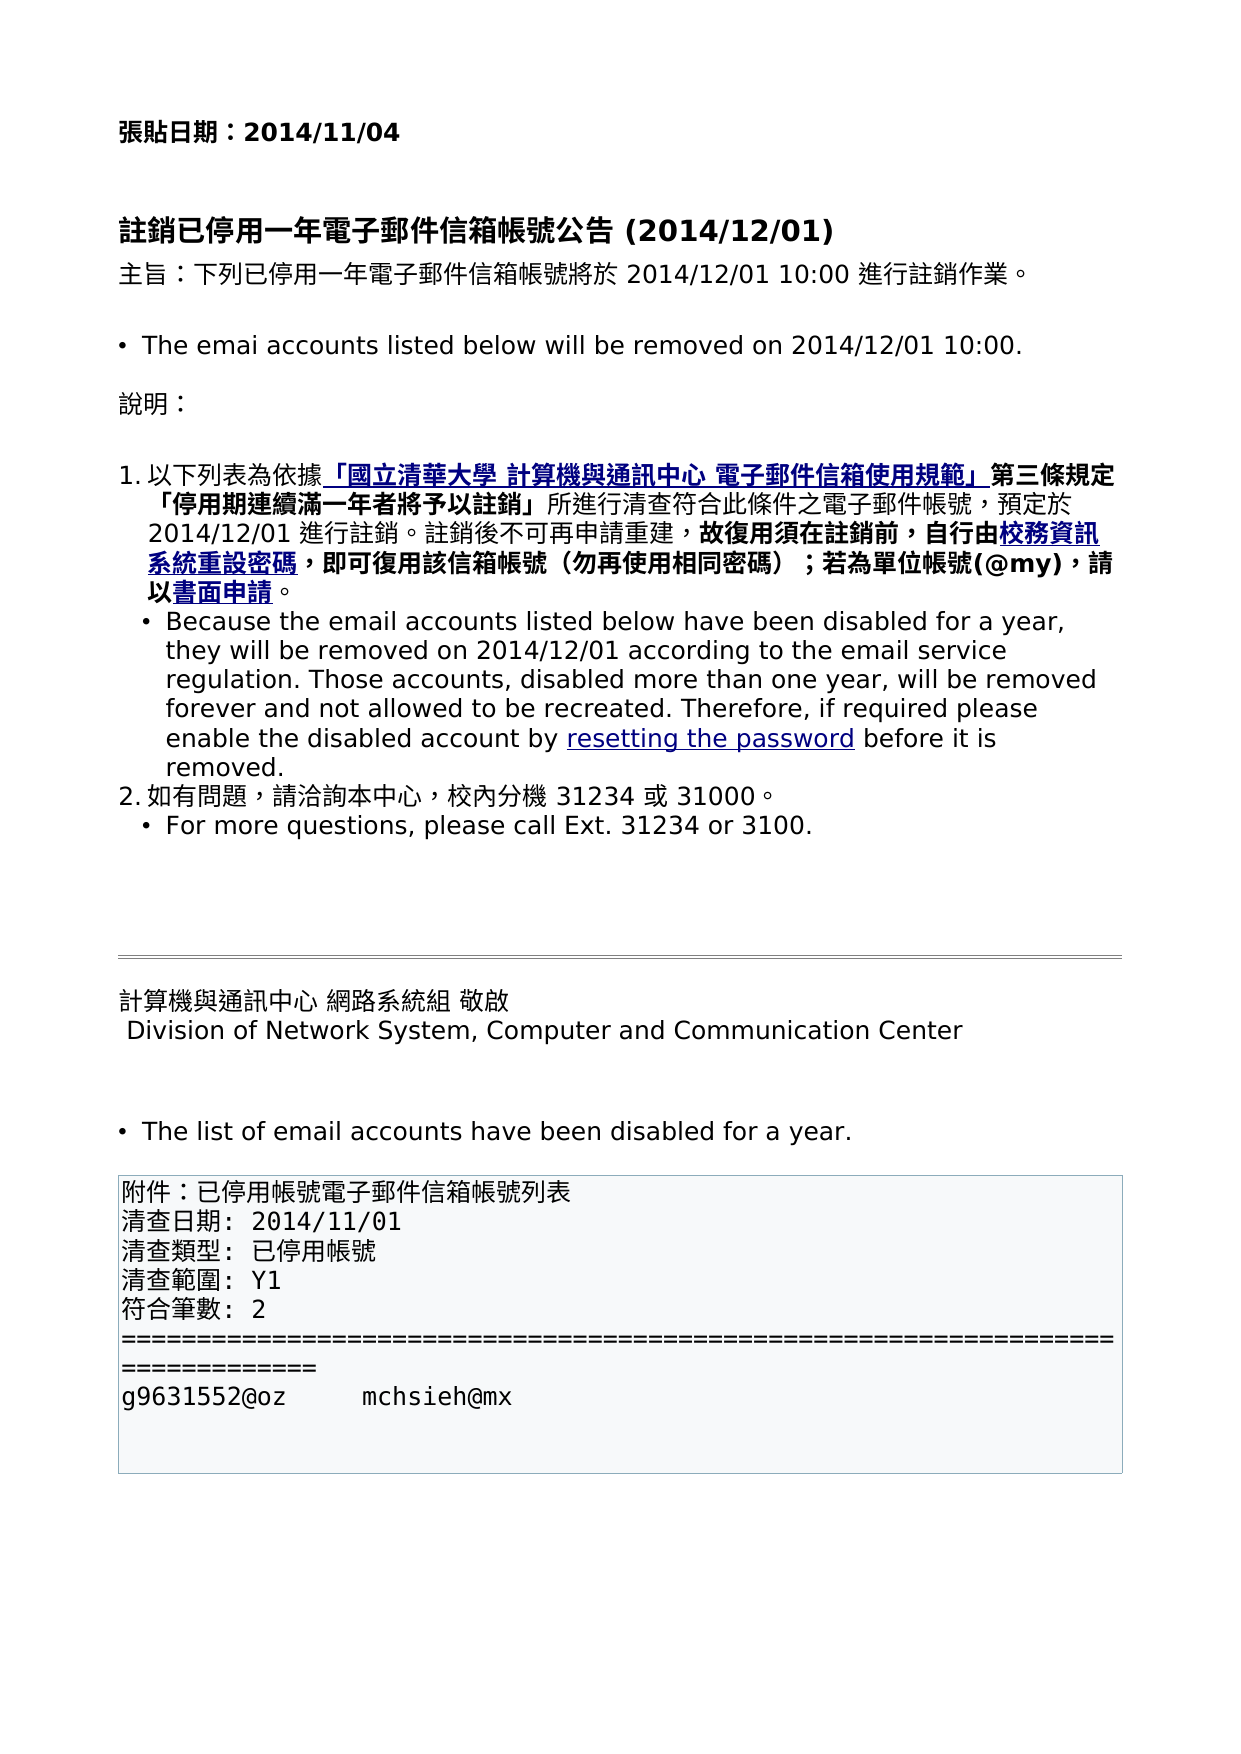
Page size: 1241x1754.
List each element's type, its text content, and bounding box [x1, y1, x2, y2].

list 如有問題，請洽詢本中心，校內分機 31234 或 31000。 [118, 782, 1122, 811]
list The emai accounts listed below will be removed on 2014/12/01 10:00. [118, 332, 1122, 361]
list Because the email accounts listed below have been disabled for a year, they will be removed on 2014/12/01 according to the email service regulation. Those accounts, disabled more than one year, will be removed forever and not allowed to be recreated. Therefore, if required please enable the disabled account by resetting the password before it is removed. [142, 607, 1122, 782]
text 張貼日期：2014/11/04 [118, 118, 1122, 176]
text 主旨：下列已停用一年電子郵件信箱帳號將於 2014/12/01 10:00 進行註銷作業。 [118, 260, 1122, 289]
text 說明： [118, 390, 1122, 419]
list 以下列表為依據「國立清華大學 計算機與通訊中心 電子郵件信箱使用規範」第三條規定「停用期連續滿一年者將予以註銷」所進行清查符合此條件之電子郵件帳號，預定於 2014/12/01 進行註銷。註銷後不可再申請重建，故復用須在註銷前，自行由校務資訊系統重設密碼，即可復用該信箱帳號（勿再使用相同密碼）；若為單位帳號(@my)，請以書面申請。 [118, 461, 1122, 607]
list For more questions, please call Ext. 31234 or 3100. [142, 811, 1122, 841]
text 附件：已停用帳號電子郵件信箱帳號列表 清查日期: 2014/11/01 清查類型: 已停用帳號 清查範圍: Y1 符合筆數: 2 =============================================================================== g9631552@oz mchsieh@mx [119, 1176, 1122, 1473]
text 計算機與通訊中心 網路系統組 敬啟 Division of Network System, Computer and Communication Center [118, 987, 1122, 1075]
list The list of email accounts have been disabled for a year. [118, 1117, 1122, 1146]
subtitle 註銷已停用一年電子郵件信箱帳號公告 (2014/12/01) [118, 214, 1122, 248]
